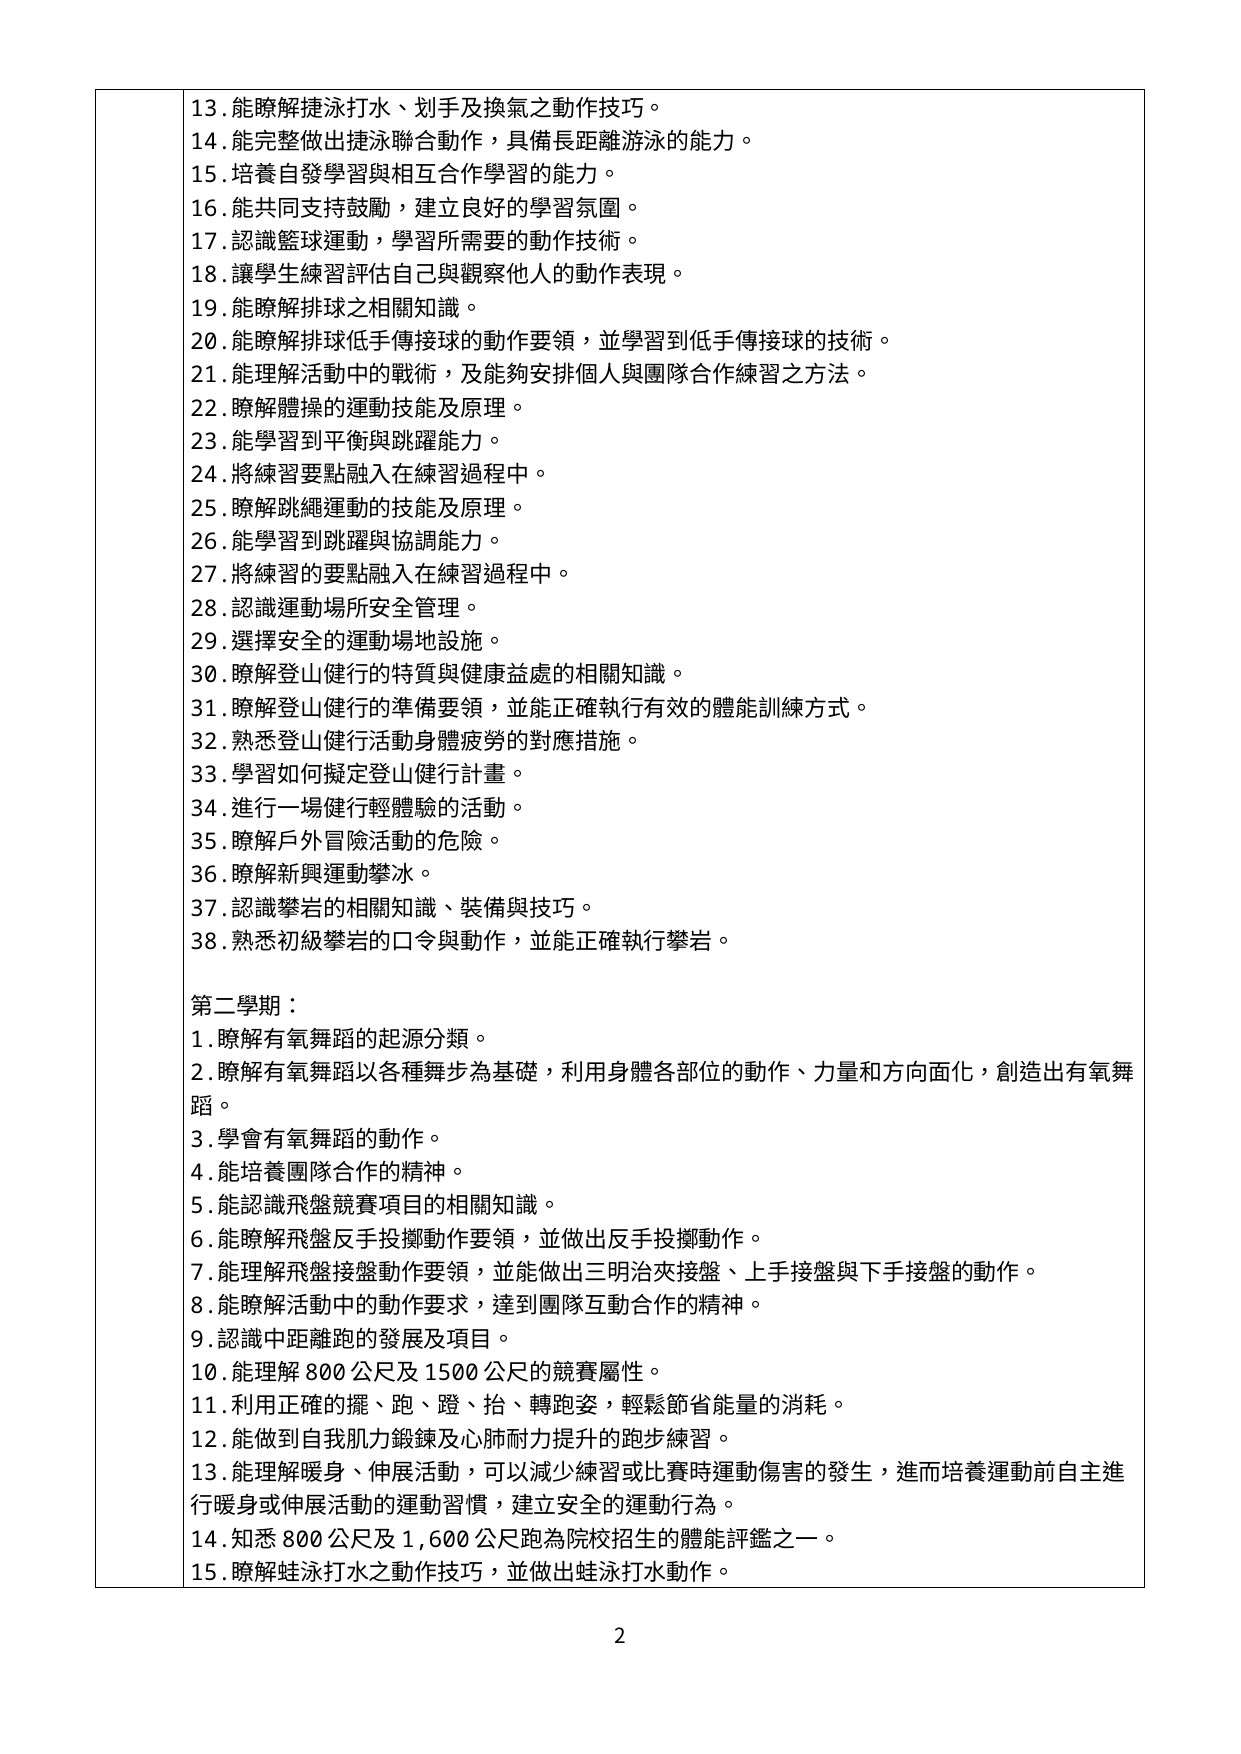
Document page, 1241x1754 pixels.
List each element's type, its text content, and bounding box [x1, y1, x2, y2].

table_cell 13.能瞭解捷泳打水、划手及換氣之動作技巧。 14.能完整做出捷泳聯合動作，具備長距離游泳的能力。 15.培養自發學習與相互合作學習的能力。 16.能共同支持鼓勵，建立良好的學習氛圍。 17.認識籃球運動，學習所需要的動作技術。 18.讓學生練習評估自己與觀察他人的動作表現。 19.能瞭解排球之相關知識。 20.能瞭解排球低手傳接球的動作要領，並學習到低手傳接球的技術。 21.能理解活動中的戰術，及能夠安排個人與團隊合作練習之方法。 22.瞭解體操的運動技能及原理。 23.能學習到平衡與跳躍能力。 24.將練習要點融入在練習過程中。 25.瞭解跳繩運動的技能及原理。 26.能學習到跳躍與協調能力。 27.將練習的要點融入在練習過程中。 28.認識運動場所安全管理。 29.選擇安全的運動場地設施。 30.瞭解登山健行的特質與健康益處的相關知識。 31.瞭解登山健行的準備要領，並能正確執行有效的體能訓練方式。 32.熟悉登山健行活動身體疲勞的對應措施。 33.學習如何擬定登山健行計畫。 34.進行一場健行輕體驗的活動。 35.瞭解戶外冒險活動的危險。 36.瞭解新興運動攀冰。 37.認識攀岩的相關知識、裝備與技巧。 38.熟悉初級攀岩的口令與動作，並能正確執行攀岩。 第二學期： 1.瞭解有氧舞蹈的起源分類。 2.瞭解有氧舞蹈以各種舞步為基礎，利用身體各部位的動作、力量和方向面化，創造出有氧舞蹈。 3.學會有氧舞蹈的動作。 4.能培養團隊合作的精神。 5.能認識飛盤競賽項目的相關知識。 6.能瞭解飛盤反手投擲動作要領，並做出反手投擲動作。 7.能理解飛盤接盤動作要領，並能做出三明治夾接盤、上手接盤與下手接盤的動作。 8.能瞭解活動中的動作要求，達到團隊互動合作的精神。 9.認識中距離跑的發展及項目。 10.能理解800公尺及1500公尺的競賽屬性。 11.利用正確的擺、跑、蹬、抬、轉跑姿，輕鬆節省能量的消耗。 12.能做到自我肌力鍛鍊及心肺耐力提升的跑步練習。 13.能理解暖身、伸展活動，可以減少練習或比賽時運動傷害的發生，進而培養運動前自主進行暖身或伸展活動的運動習慣，建立安全的運動行為。 14.知悉800公尺及1,600公尺跑為院校招生的體能評鑑之一。 15.瞭解蛙泳打水之動作技巧，並做出蛙泳打水動作。 [184, 90, 1144, 1587]
table_cell [96, 90, 183, 1587]
